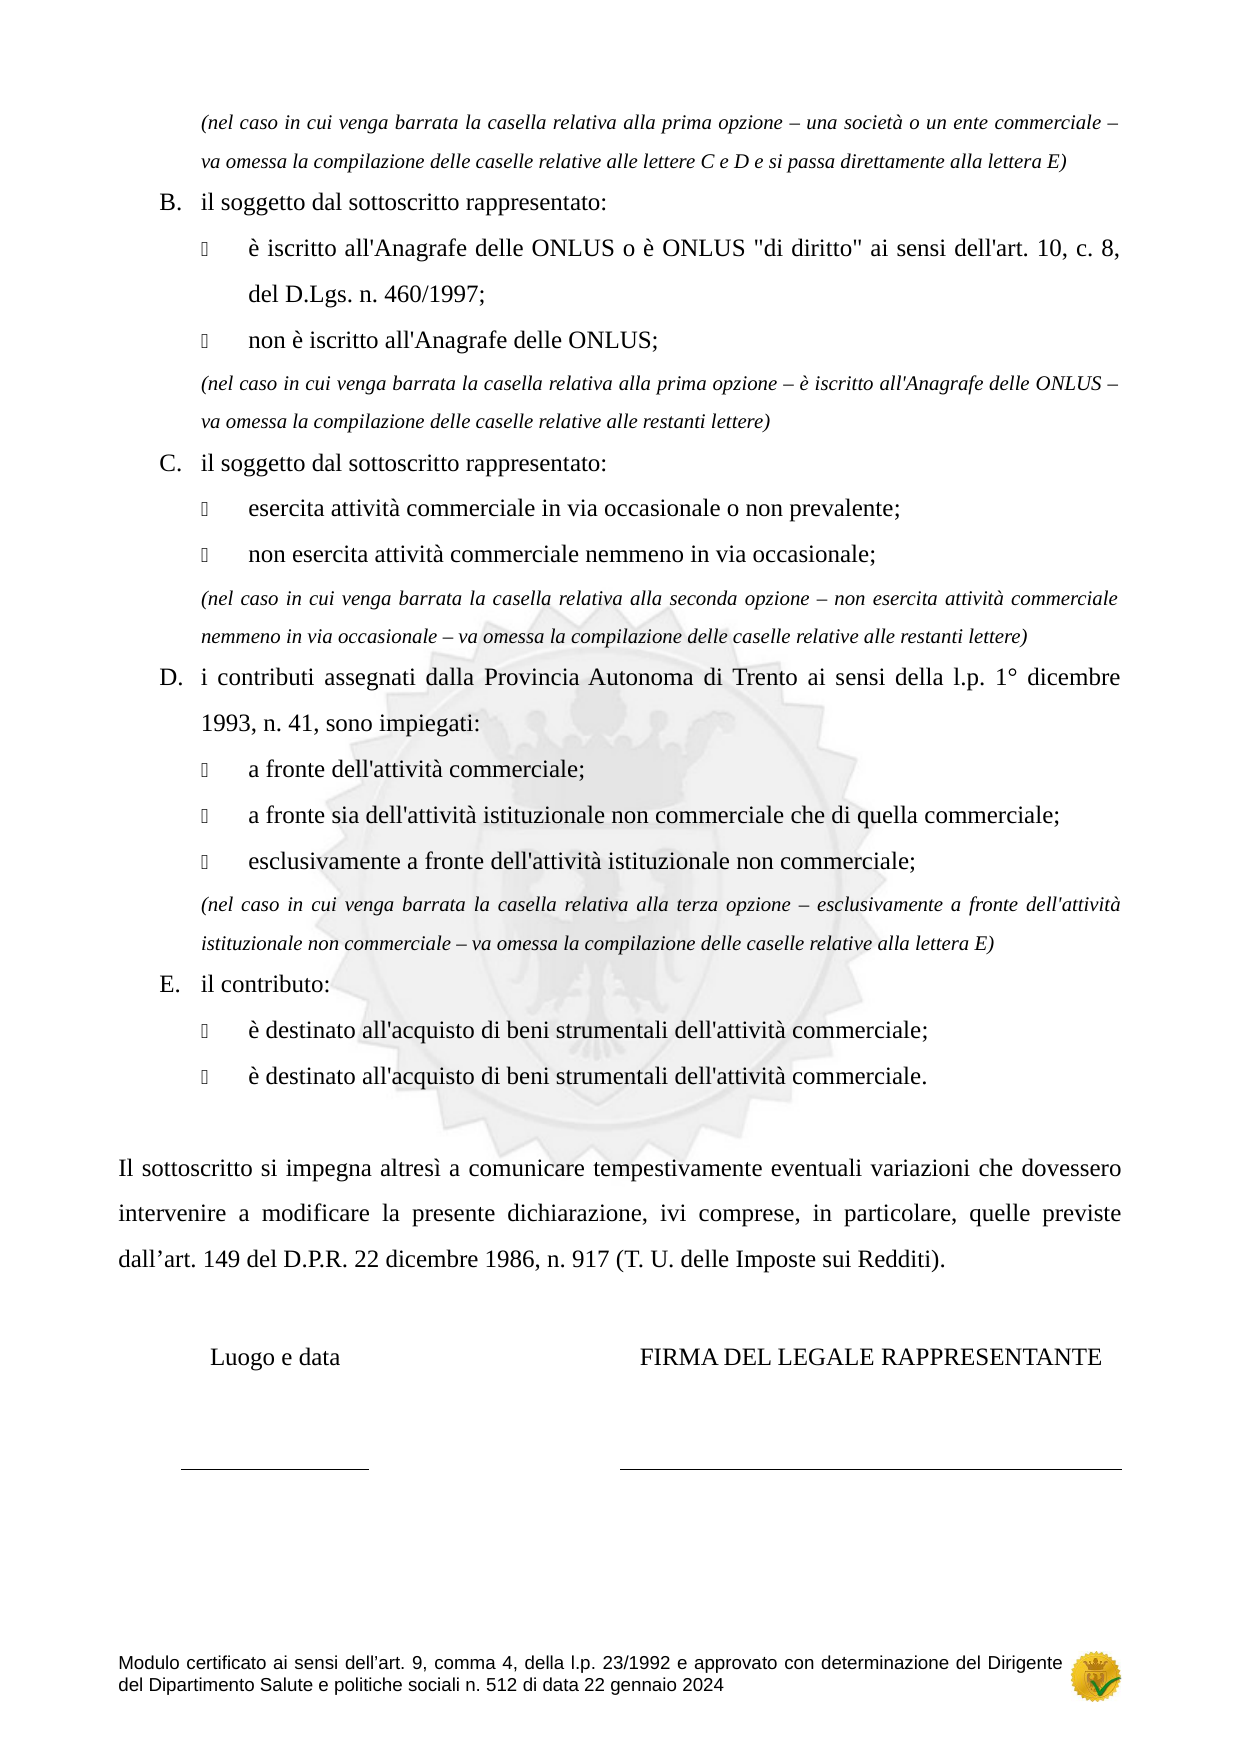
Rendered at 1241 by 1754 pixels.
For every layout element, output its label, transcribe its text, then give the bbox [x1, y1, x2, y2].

text Il sottoscritto si impegna altresì a comunicare tempestivamente eventuali variazioni che dovessero intervenire a modificare la presente dichiarazione, ivi comprese, in particolare, quelle previste dall’art. 149 del D.P.R. 22 dicembre 1986, n. 917 (T. U. delle Imposte sui Redditi). [118, 1153, 1122, 1273]
text  esercita attività commerciale in via occasionale o non prevalente; [201, 493, 1122, 522]
text  non esercita attività commerciale nemmeno in via occasionale; [201, 539, 1122, 568]
table_header Luogo e data [181, 1336, 369, 1469]
text (nel caso in cui venga barrata la casella relativa alla prima opzione – una società o un ente commerciale – va omessa la compilazione delle caselle relative alle lettere C e D e si passa direttamente alla lettera E) [201, 110, 1122, 173]
text  è destinato all'acquisto di beni strumentali dell'attività commerciale; [201, 1015, 1122, 1043]
table_header [118, 1336, 181, 1469]
picture [118, 59, 1122, 1153]
text  non è iscritto all'Anagrafe delle ONLUS; [201, 325, 1122, 353]
list il soggetto dal sottoscritto rappresentato: [159, 448, 1122, 476]
text (nel caso in cui venga barrata la casella relativa alla prima opzione – è iscritto all'Anagrafe delle ONLUS – va omessa la compilazione delle caselle relative alle restanti lettere) [201, 371, 1122, 433]
text  è destinato all'acquisto di beni strumentali dell'attività commerciale. [201, 1061, 1122, 1089]
text  esclusivamente a fronte dell'attività istituzionale non commerciale; [201, 846, 1122, 875]
list il contributo: [159, 969, 1122, 998]
list i contributi assegnati dalla Provincia Autonoma di Trento ai sensi della l.p. 1° dicembre 1993, n. 41, sono impiegati: [159, 662, 1122, 737]
table_header [369, 1336, 620, 1469]
table_header FIRMA DEL LEGALE RAPPRESENTANTE [620, 1336, 1122, 1469]
text  è iscritto all'Anagrafe delle ONLUS o è ONLUS "di diritto" ai sensi dell'art. 10, c. 8, del D.Lgs. n. 460/1997; [201, 233, 1122, 308]
text  a fronte dell'attività commerciale; [201, 754, 1122, 783]
picture [118, 1469, 1123, 1702]
text  a fronte sia dell'attività istituzionale non commerciale che di quella commerciale; [201, 800, 1122, 829]
text (nel caso in cui venga barrata la casella relativa alla terza opzione – esclusivamente a fronte dell'attività istituzionale non commerciale – va omessa la compilazione delle caselle relative alla lettera E) [201, 892, 1122, 954]
list il soggetto dal sottoscritto rappresentato: [159, 187, 1122, 216]
text (nel caso in cui venga barrata la casella relativa alla seconda opzione – non esercita attività commerciale nemmeno in via occasionale – va omessa la compilazione delle caselle relative alle restanti lettere) [201, 585, 1122, 648]
picture [118, 1273, 1122, 1336]
